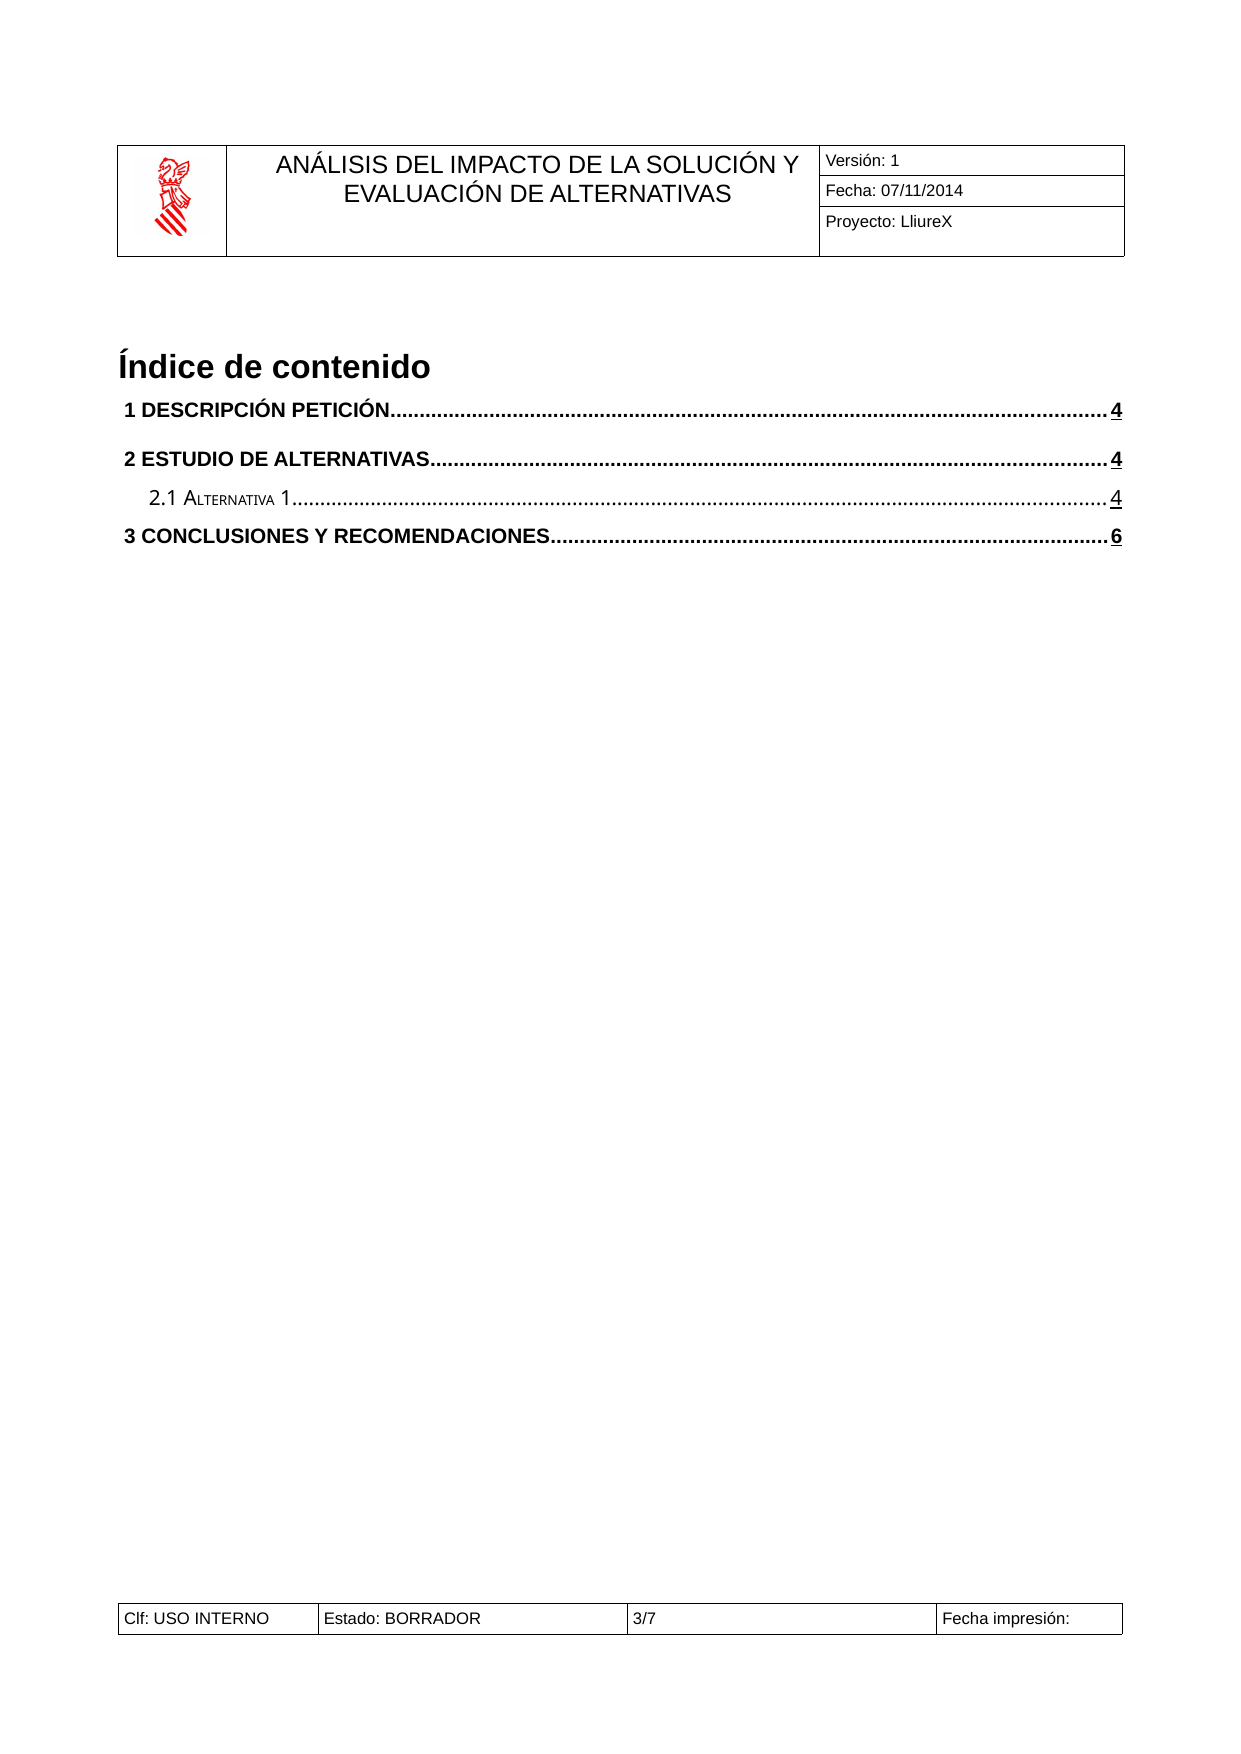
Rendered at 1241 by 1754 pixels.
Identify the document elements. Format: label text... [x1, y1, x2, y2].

text 2.1 Alternativa 1 4 [143, 483, 1122, 512]
text 1 Descripción Petición 4 [118, 398, 1122, 422]
text 3 Conclusiones y Recomendaciones 6 [118, 524, 1122, 548]
picture [133, 157, 212, 236]
subtitle Índice de contenido [118, 347, 1122, 385]
text 2 Estudio de alternativas 4 [118, 447, 1122, 471]
